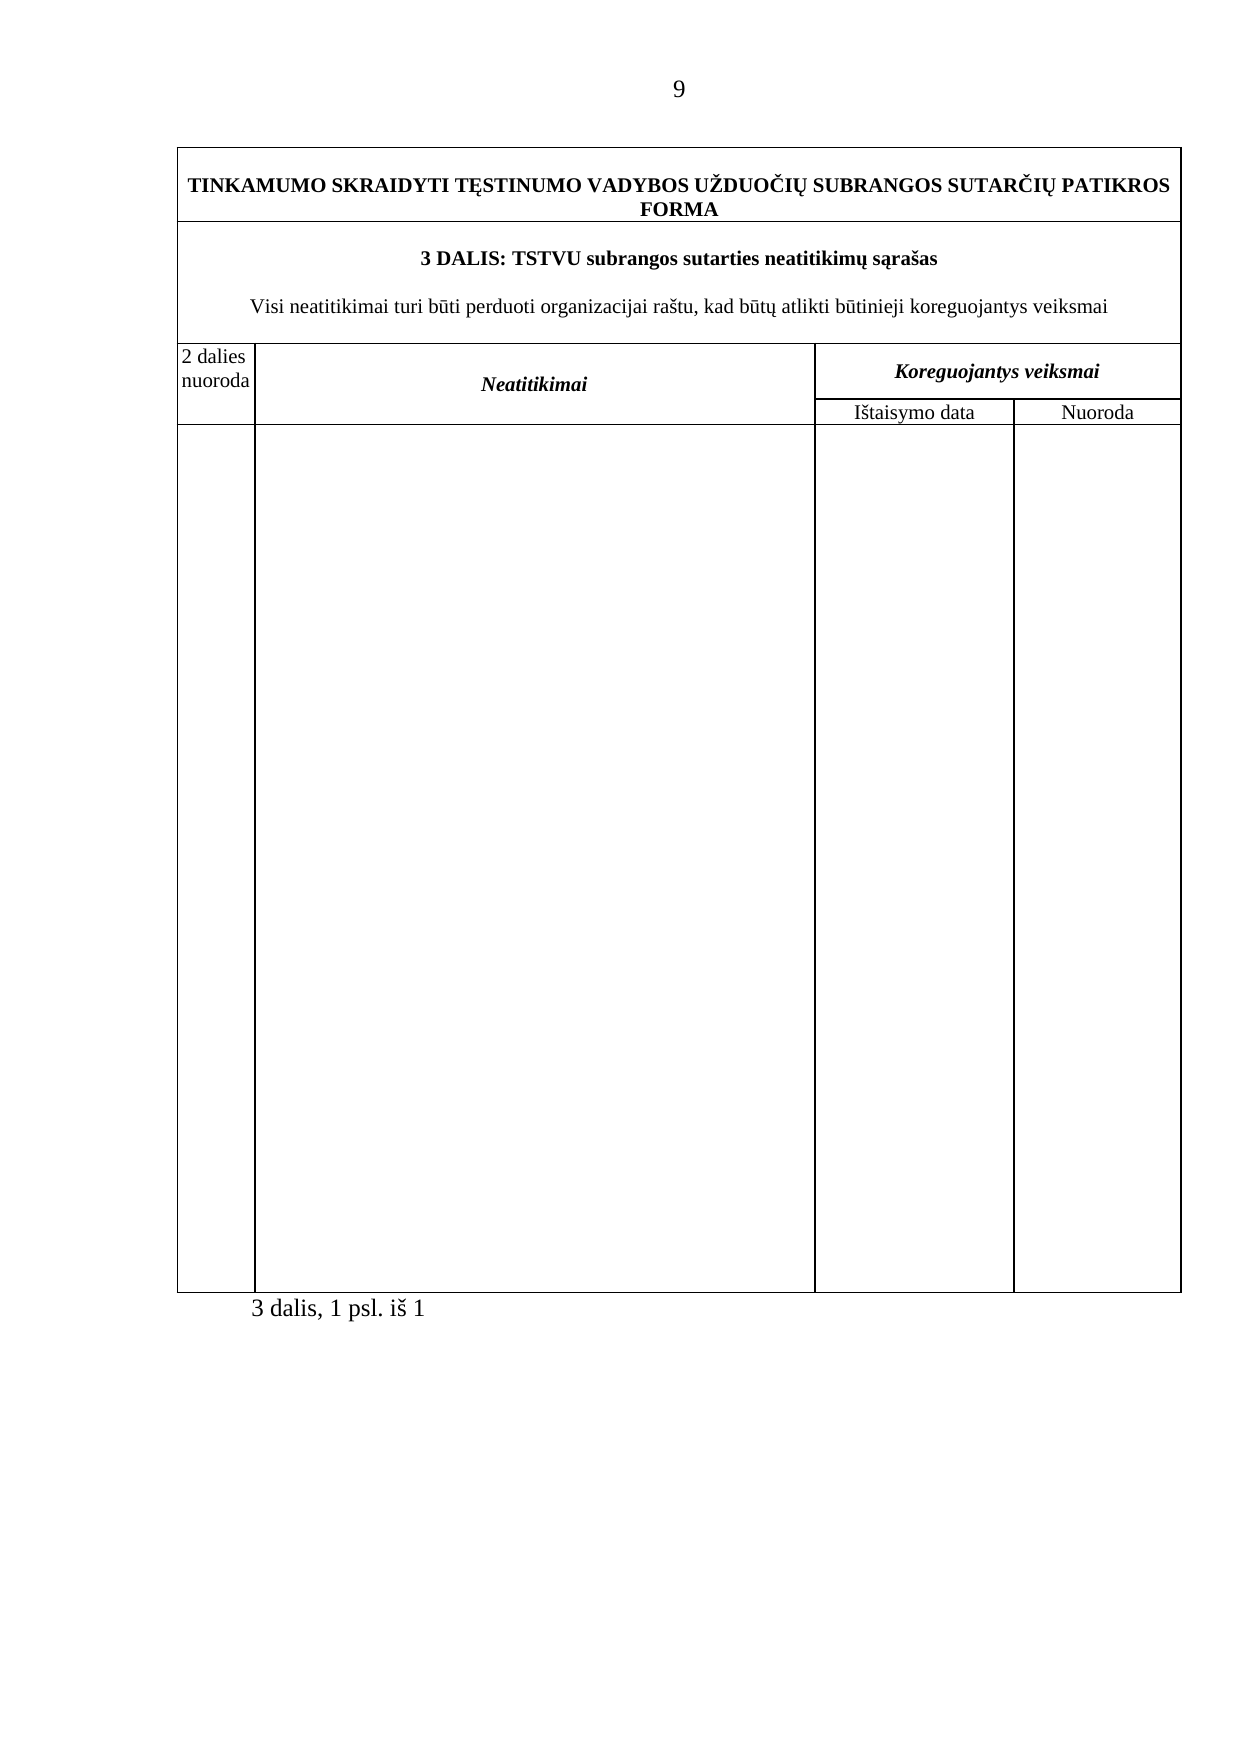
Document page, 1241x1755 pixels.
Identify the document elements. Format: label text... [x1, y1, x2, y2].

table_cell [256, 425, 814, 1292]
table_cell 2 dalies nuoroda [178, 344, 254, 424]
table_cell [1015, 425, 1180, 1292]
table_cell [816, 425, 1013, 1292]
text 3 dalis, 1 psl. iš 1 [177, 1293, 1181, 1322]
table_cell Neatitikimai [256, 344, 814, 424]
table_cell Koreguojantys veiksmai [816, 344, 1180, 398]
